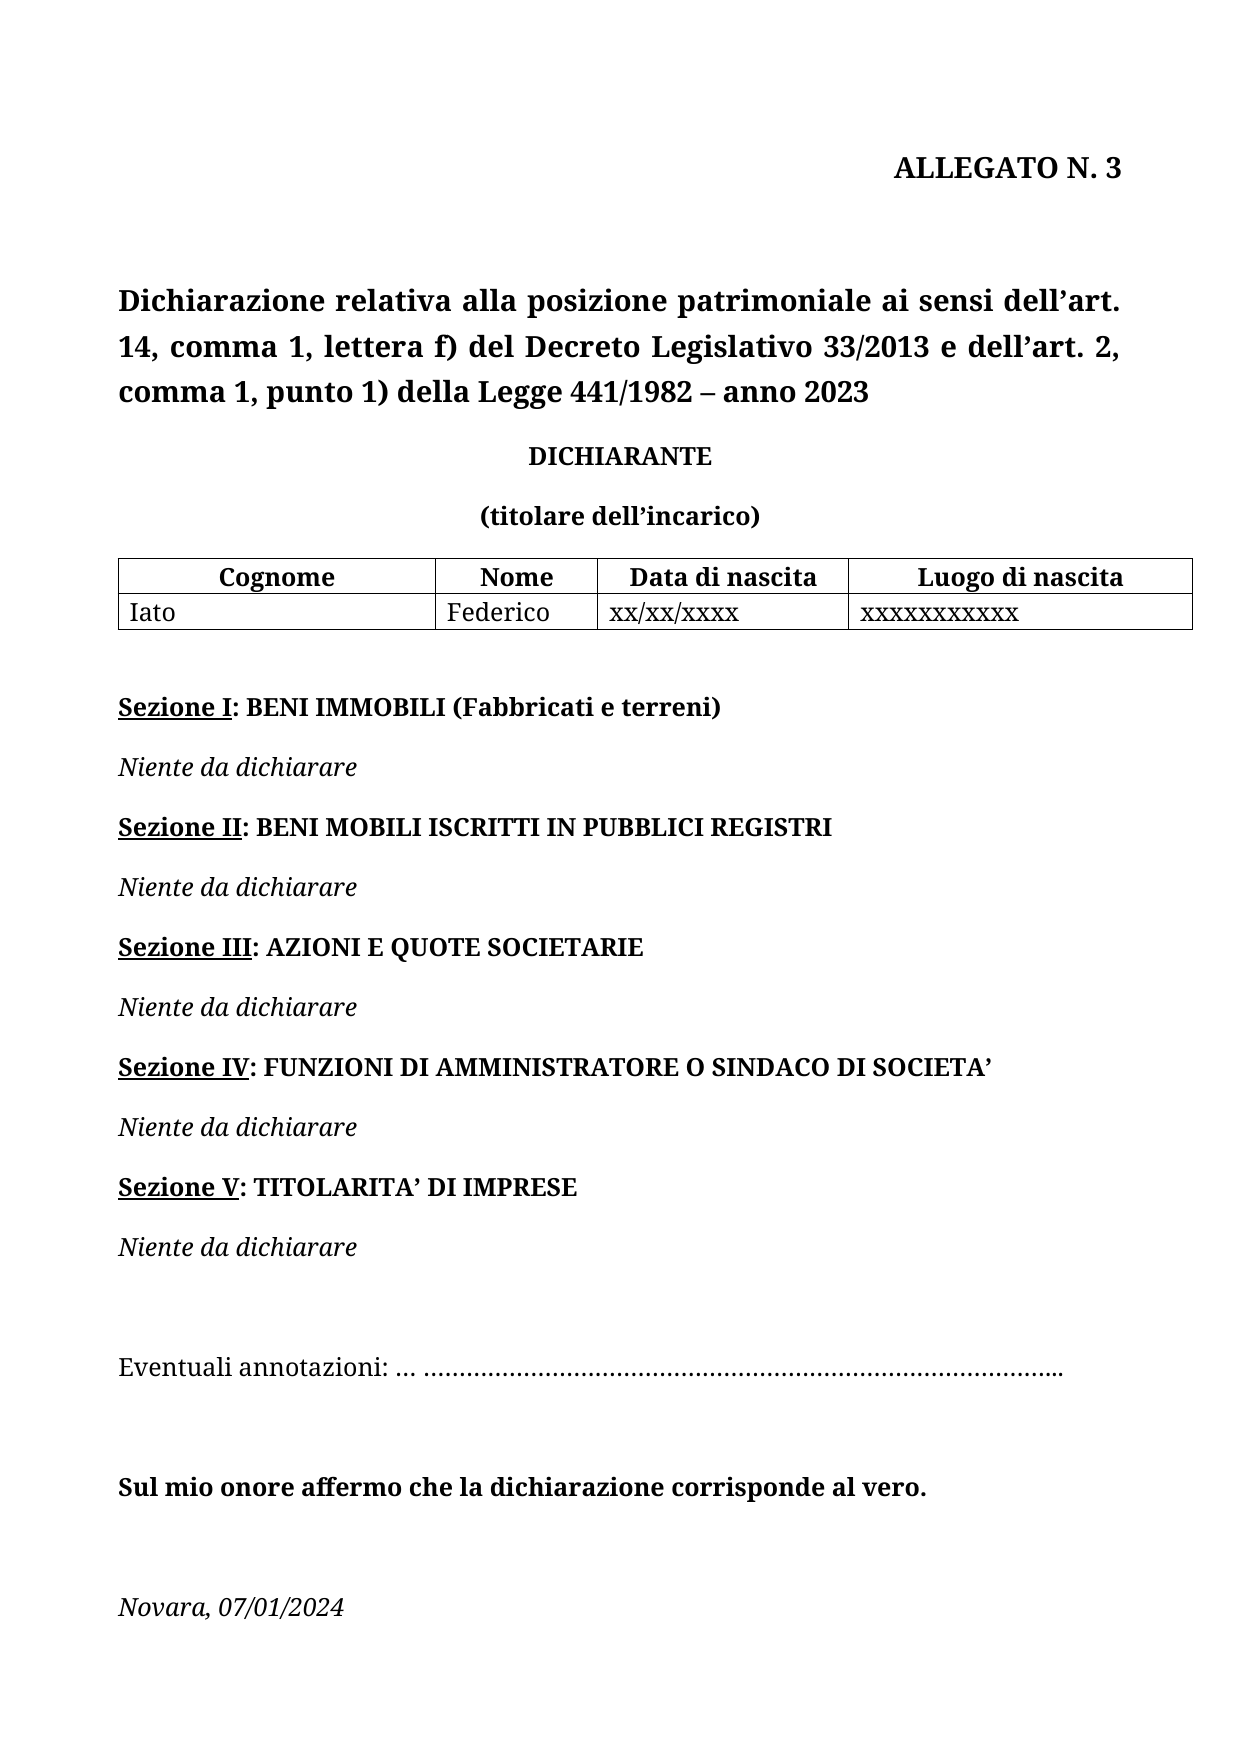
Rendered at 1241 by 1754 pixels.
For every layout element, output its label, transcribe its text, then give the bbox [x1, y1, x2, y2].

text ALLEGATO N. 3 [118, 148, 1122, 187]
text Eventuali annotazioni: … ……………………………………………………………………………... [118, 1349, 1122, 1383]
table_header Cognome [119, 559, 435, 593]
text Sezione II: BENI MOBILI ISCRITTI IN PUBBLICI REGISTRI [118, 809, 1122, 843]
text Sezione I: BENI IMMOBILI (Fabbricati e terreni) [118, 689, 1122, 723]
text Niente da dichiarare [118, 1109, 1122, 1143]
text Novara, 07/01/2024 [118, 1589, 1122, 1623]
table_cell xxxxxxxxxxx [849, 594, 1192, 628]
table_header Data di nascita [598, 559, 848, 593]
text DICHIARANTE [118, 438, 1122, 472]
text Dichiarazione relativa alla posizione patrimoniale ai sensi dell’art. 14, comma 1, lettera f) del Decreto Legislativo 33/2013 e dell’art. 2, comma 1, punto 1) della Legge 441/1982 – anno 2023 [118, 281, 1122, 411]
table_header Luogo di nascita [849, 559, 1192, 593]
text Sezione V: TITOLARITA’ DI IMPRESE [118, 1169, 1122, 1203]
table_cell xx/xx/xxxx [598, 594, 848, 628]
text Sul mio onore affermo che la dichiarazione corrisponde al vero. [118, 1469, 1122, 1503]
text Sezione III: AZIONI E QUOTE SOCIETARIE [118, 929, 1122, 963]
text Sezione IV: FUNZIONI DI AMMINISTRATORE O SINDACO DI SOCIETA’ [118, 1049, 1122, 1083]
table_cell Federico [436, 594, 597, 628]
text (titolare dell’incarico) [118, 498, 1122, 532]
table_header Nome [436, 559, 597, 593]
table_cell Iato [119, 594, 435, 628]
text Niente da dichiarare [118, 1229, 1122, 1263]
text Niente da dichiarare [118, 989, 1122, 1023]
text Niente da dichiarare [118, 869, 1122, 903]
text Niente da dichiarare [118, 749, 1122, 783]
